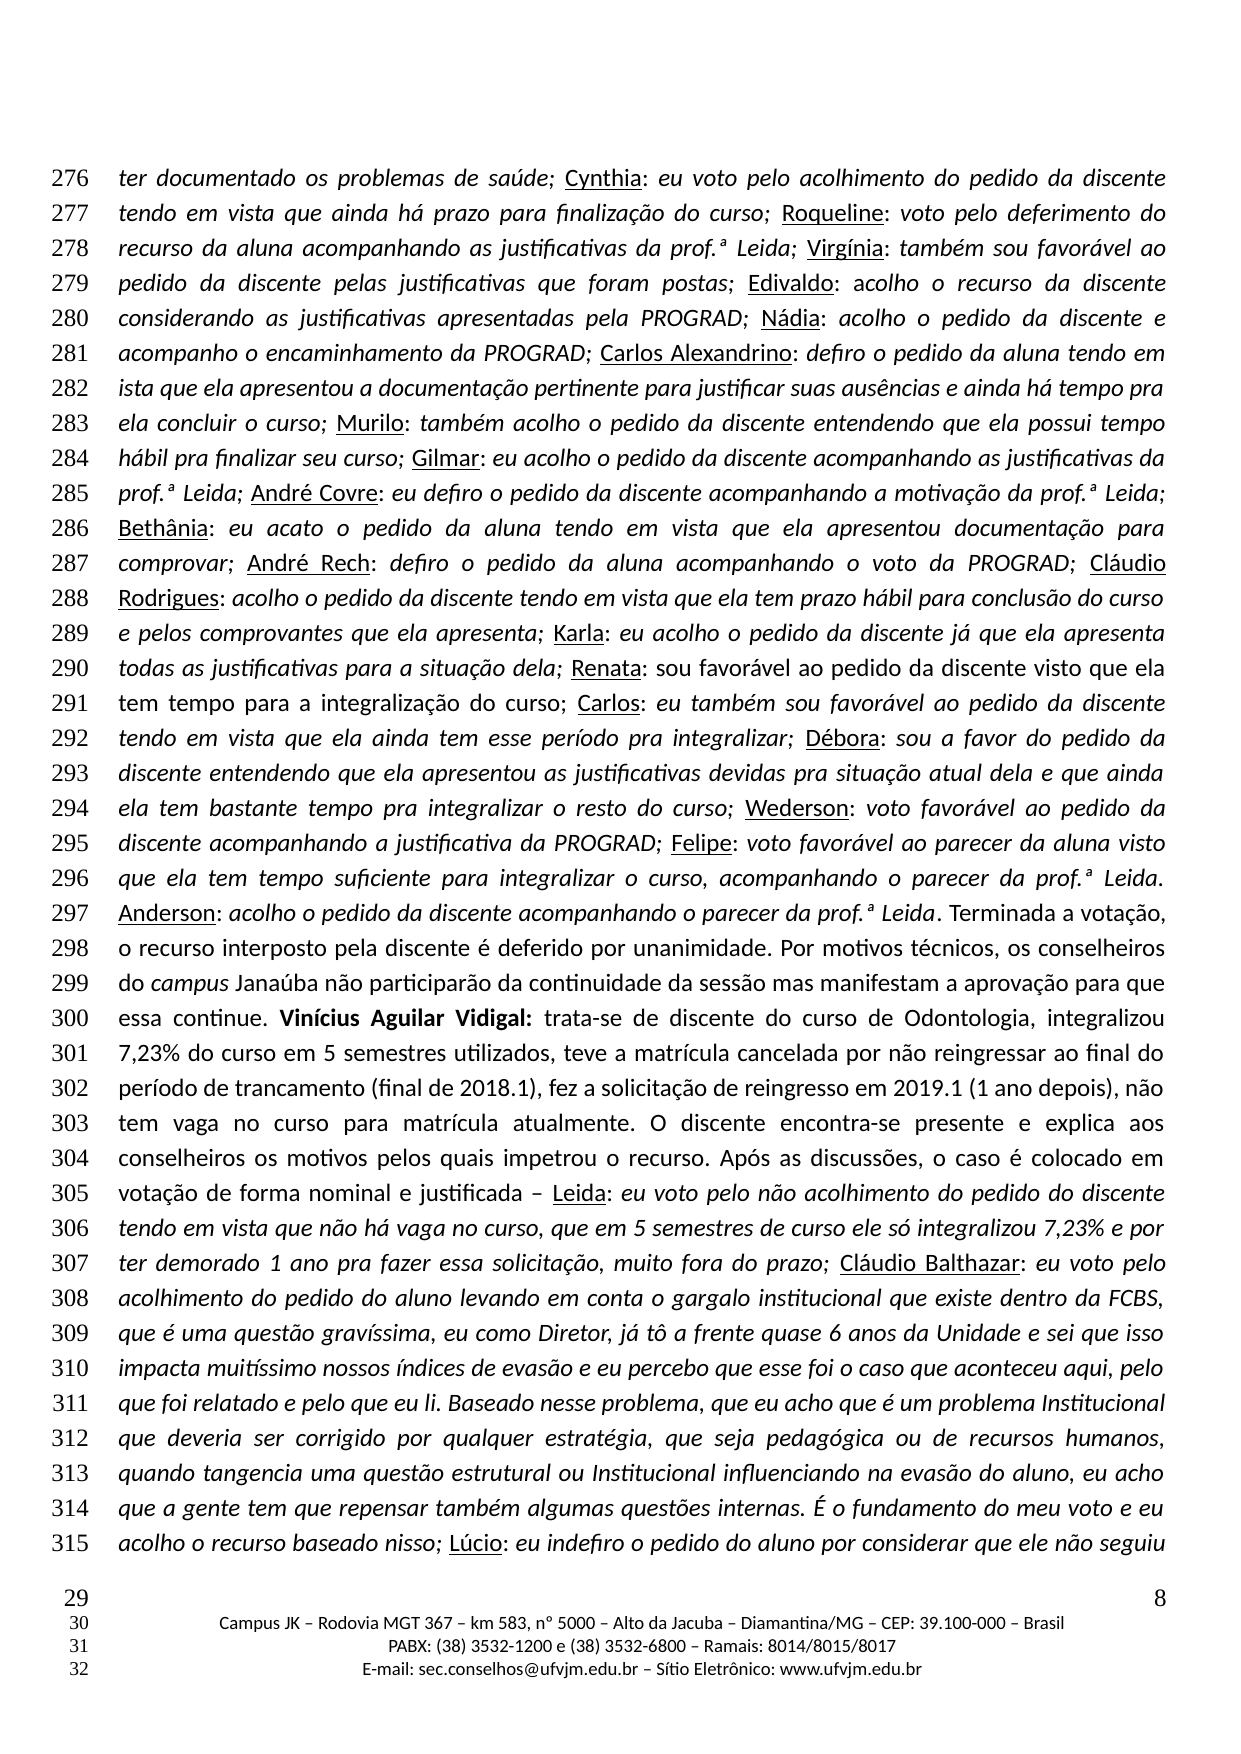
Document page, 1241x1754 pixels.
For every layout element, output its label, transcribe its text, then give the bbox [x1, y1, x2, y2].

text ter documentado os problemas de saúde; Cynthia: eu voto pelo acolhimento do pedido da discente tendo em vista que ainda há prazo para finalização do curso; Roqueline: voto pelo deferimento do recurso da aluna acompanhando as justificativas da prof.ª Leida; Virgínia: também sou favorável ao pedido da discente pelas justificativas que foram postas; Edivaldo: acolho o recurso da discente considerando as justificativas apresentadas pela PROGRAD; Nádia: acolho o pedido da discente e acompanho o encaminhamento da PROGRAD; Carlos Alexandrino: defiro o pedido da aluna tendo em ista que ela apresentou a documentação pertinente para justificar suas ausências e ainda há tempo pra ela concluir o curso; Murilo: também acolho o pedido da discente entendendo que ela possui tempo hábil pra finalizar seu curso; Gilmar: eu acolho o pedido da discente acompanhando as justificativas da prof.ª Leida; André Covre: eu defiro o pedido da discente acompanhando a motivação da prof.ª Leida; Bethânia: eu acato o pedido da aluna tendo em vista que ela apresentou documentação para comprovar; André Rech: defiro o pedido da aluna acompanhando o voto da PROGRAD; Cláudio Rodrigues: acolho o pedido da discente tendo em vista que ela tem prazo hábil para conclusão do curso e pelos comprovantes que ela apresenta; Karla: eu acolho o pedido da discente já que ela apresenta todas as justificativas para a situação dela; Renata: sou favorável ao pedido da discente visto que ela tem tempo para a integralização do curso; Carlos: eu também sou favorável ao pedido da discente tendo em vista que ela ainda tem esse período pra integralizar; Débora: sou a favor do pedido da discente entendendo que ela apresentou as justificativas devidas pra situação atual dela e que ainda ela tem bastante tempo pra integralizar o resto do curso; Wederson: voto favorável ao pedido da discente acompanhando a justificativa da PROGRAD; Felipe: voto favorável ao parecer da aluna visto que ela tem tempo suficiente para integralizar o curso, acompanhando o parecer da prof.ª Leida. Anderson: acolho o pedido da discente acompanhando o parecer da prof.ª Leida. Terminada a votação, o recurso interposto pela discente é deferido por unanimidade. Por motivos técnicos, os conselheiros do campus Janaúba não participarão da continuidade da sessão mas manifestam a aprovação para que essa continue. Vinícius Aguilar Vidigal: trata-se de discente do curso de Odontologia, integralizou 7,23% do curso em 5 semestres utilizados, teve a matrícula cancelada por não reingressar ao final do período de trancamento (final de 2018.1), fez a solicitação de reingresso em 2019.1 (1 ano depois), não tem vaga no curso para matrícula atualmente. O discente encontra-se presente e explica aos conselheiros os motivos pelos quais impetrou o recurso. Após as discussões, o caso é colocado em votação de forma nominal e justificada – Leida: eu voto pelo não acolhimento do pedido do discente tendo em vista que não há vaga no curso, que em 5 semestres de curso ele só integralizou 7,23% e por ter demorado 1 ano pra fazer essa solicitação, muito fora do prazo; Cláudio Balthazar: eu voto pelo acolhimento do pedido do aluno levando em conta o gargalo institucional que existe dentro da FCBS, que é uma questão gravíssima, eu como Diretor, já tô a frente quase 6 anos da Unidade e sei que isso impacta muitíssimo nossos índices de evasão e eu percebo que esse foi o caso que aconteceu aqui, pelo que foi relatado e pelo que eu li. Baseado nesse problema, que eu acho que é um problema Institucional que deveria ser corrigido por qualquer estratégia, que seja pedagógica ou de recursos humanos, quando tangencia uma questão estrutural ou Institucional influenciando na evasão do aluno, eu acho que a gente tem que repensar também algumas questões internas. É o fundamento do meu voto e eu acolho o recurso baseado nisso; Lúcio: eu indefiro o pedido do aluno por considerar que ele não seguiu [118, 162, 1166, 1558]
